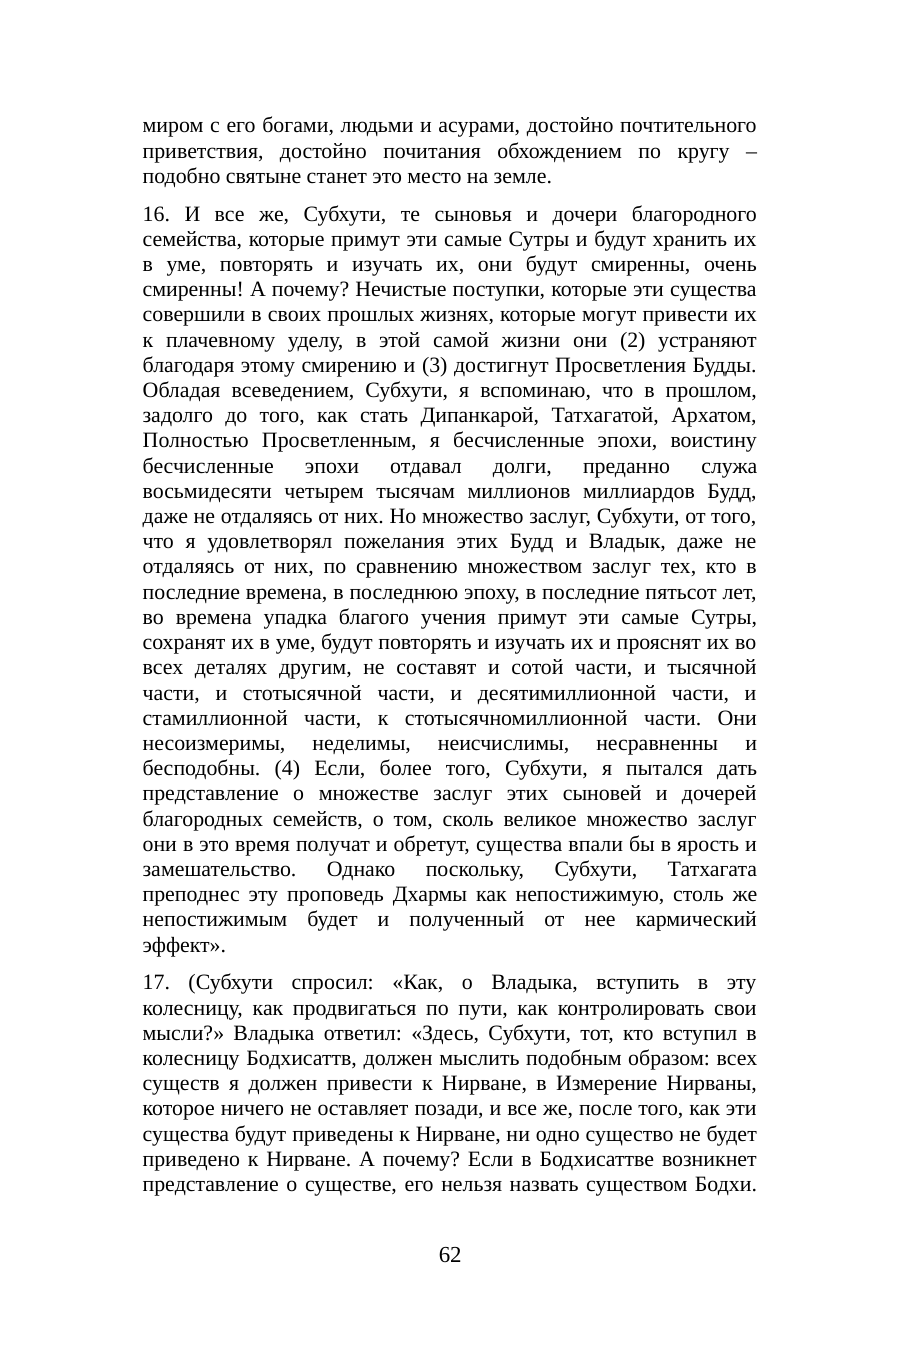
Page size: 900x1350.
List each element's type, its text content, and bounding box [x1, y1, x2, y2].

text 16. И все же, Субхути, те сыновья и дочери благородного семейства, которые примут эти самые Сутры и будут хранить их в уме, повторять и изучать их, они будут смиренны, очень смиренны! А почему? Нечистые поступки, которые эти существа совершили в своих прошлых жизнях, которые могут привести их к плачевному уделу, в этой самой жизни они (2) устраняют благодаря этому смирению и (3) достигнут Просветления Будды. Обладая всеведением, Субхути, я вспоминаю, что в прошлом, задолго до того, как стать Дипанкарой, Татхагатой, Архатом, Полностью Просветленным, я бесчисленные эпохи, воистину бесчисленные эпохи отдавал долги, преданно служа восьмидесяти четырем тысячам миллионов миллиардов Будд, даже не отдаляясь от них. Но множество заслуг, Субхути, от того, что я удовлетворял пожелания этих Будд и Владык, даже не отдаляясь от них, по сравнению множеством заслуг тех, кто в последние времена, в последнюю эпоху, в последние пятьсот лет, во времена упадка благого учения примут эти самые Сутры, сохранят их в уме, будут повторять и изучать их и прояснят их во всех деталях другим, не составят и сотой части, и тысячной части, и стотысячной части, и десятимиллионной части, и стамиллионной части, к стотысячномиллионной части. Они несоизмеримы, неделимы, неисчислимы, несравненны и бесподобны. (4) Если, более того, Субхути, я пытался дать представление о множестве заслуг этих сыновей и дочерей благородных семейств, о том, сколь великое множество заслуг они в это время получат и обретут, существа впали бы в ярость и замешательство. Однако поскольку, Субхути, Татхагата преподнес эту проповедь Дхармы как непостижимую, столь же непостижимым будет и полученный от нее кармический эффект». [142, 201, 757, 957]
text миром с его богами, людьми и асурами, достойно почтительного приветствия, достойно почитания обхождением по кругу – подобно святыне станет это место на земле. [142, 112, 757, 188]
text 17. (Субхути спросил: «Как, о Владыка, вступить в эту колесницу, как продвигаться по пути, как контролировать свои мысли?» Владыка ответил: «Здесь, Субхути, тот, кто вступил в колесницу Бодхисаттв, должен мыслить подобным образом: всех существ я должен привести к Нирване, в Измерение Нирваны, которое ничего не оставляет позади, и все же, после того, как эти существа будут приведены к Нирване, ни одно существо не будет приведено к Нирване. А почему? Если в Бодхисаттве возникнет представление о существе, его нельзя назвать существом Бодхи. [142, 969, 757, 1196]
